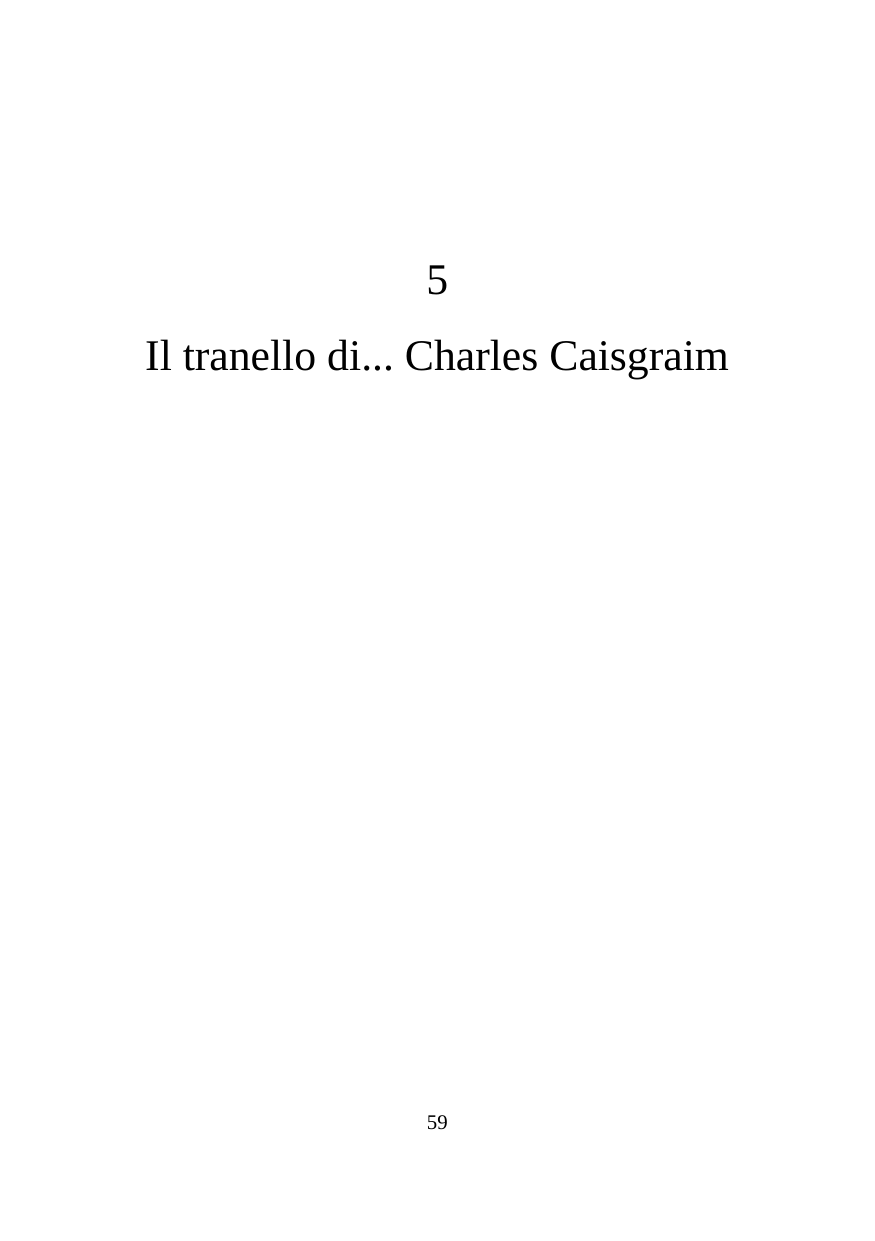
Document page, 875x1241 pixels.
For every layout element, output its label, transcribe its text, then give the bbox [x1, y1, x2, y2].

subtitle 5 Il tranello di... Charles Caisgraim [106, 254, 768, 379]
